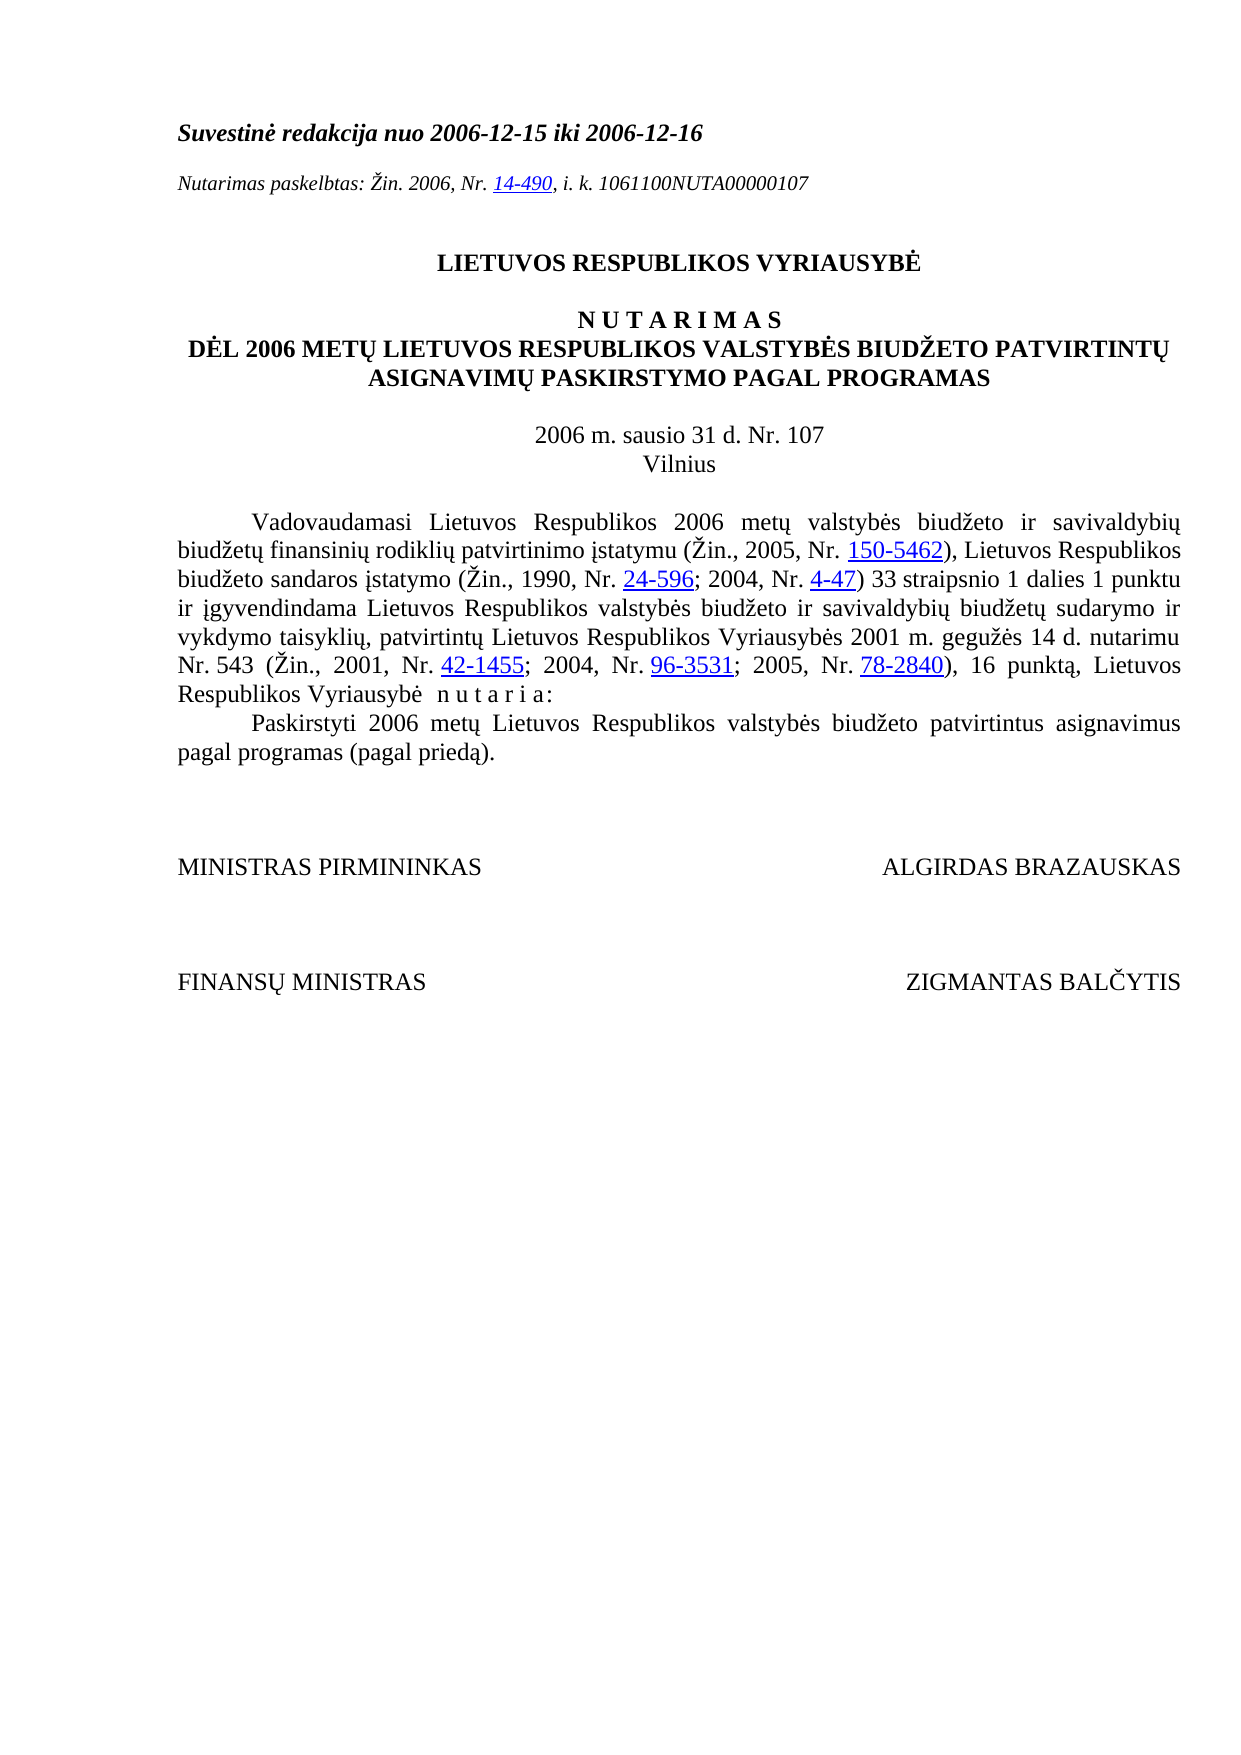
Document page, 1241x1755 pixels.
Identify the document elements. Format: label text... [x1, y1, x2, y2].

text 2006 m. sausio 31 d. Nr. 107 [177, 420, 1181, 449]
text N U T A R I M A S [177, 305, 1181, 334]
text Vilnius [177, 449, 1181, 478]
text LIETUVOS RESPUBLIKOS VYRIAUSYBĖ [177, 248, 1181, 277]
text DĖL 2006 METŲ LIETUVOS RESPUBLIKOS VALSTYBĖS BIUDŽETO PATVIRTINTŲ ASIGNAVIMŲ PASKIRSTYMO PAGAL PROGRAMAS [177, 334, 1181, 392]
text Ministras Pirmininkas Algirdas Brazauskas [177, 852, 1181, 880]
text Vadovaudamasi Lietuvos Respublikos 2006 metų valstybės biudžeto ir savivaldybių biudžetų finansinių rodiklių patvirtinimo įstatymu (Žin., 2005, Nr. 150-5462), Lietuvos Respublikos biudžeto sandaros įstatymo (Žin., 1990, Nr. 24-596; 2004, Nr. 4-47) 33 straipsnio 1 dalies 1 punktu ir įgyvendindama Lietuvos Respublikos valstybės biudžeto ir savivaldybių biudžetų sudarymo ir vykdymo taisyklių, patvirtintų Lietuvos Respublikos Vyriausybės 2001 m. gegužės 14 d. nutarimu Nr. 543 (Žin., 2001, Nr. 42-1455; 2004, Nr. 96-3531; 2005, Nr. 78-2840), 16 punktą, Lietuvos Respublikos Vyriausybė nutaria: [177, 507, 1181, 708]
text Nutarimas paskelbtas: Žin. 2006, Nr. 14-490, i. k. 1061100NUTA00000107 [177, 171, 1181, 195]
text Paskirstyti 2006 metų Lietuvos Respublikos valstybės biudžeto patvirtintus asignavimus pagal programas (pagal priedą). [177, 708, 1181, 765]
text Suvestinė redakcija nuo 2006-12-15 iki 2006-12-16 [177, 118, 1181, 147]
text Finansų ministras Zigmantas Balčytis [177, 967, 1181, 995]
